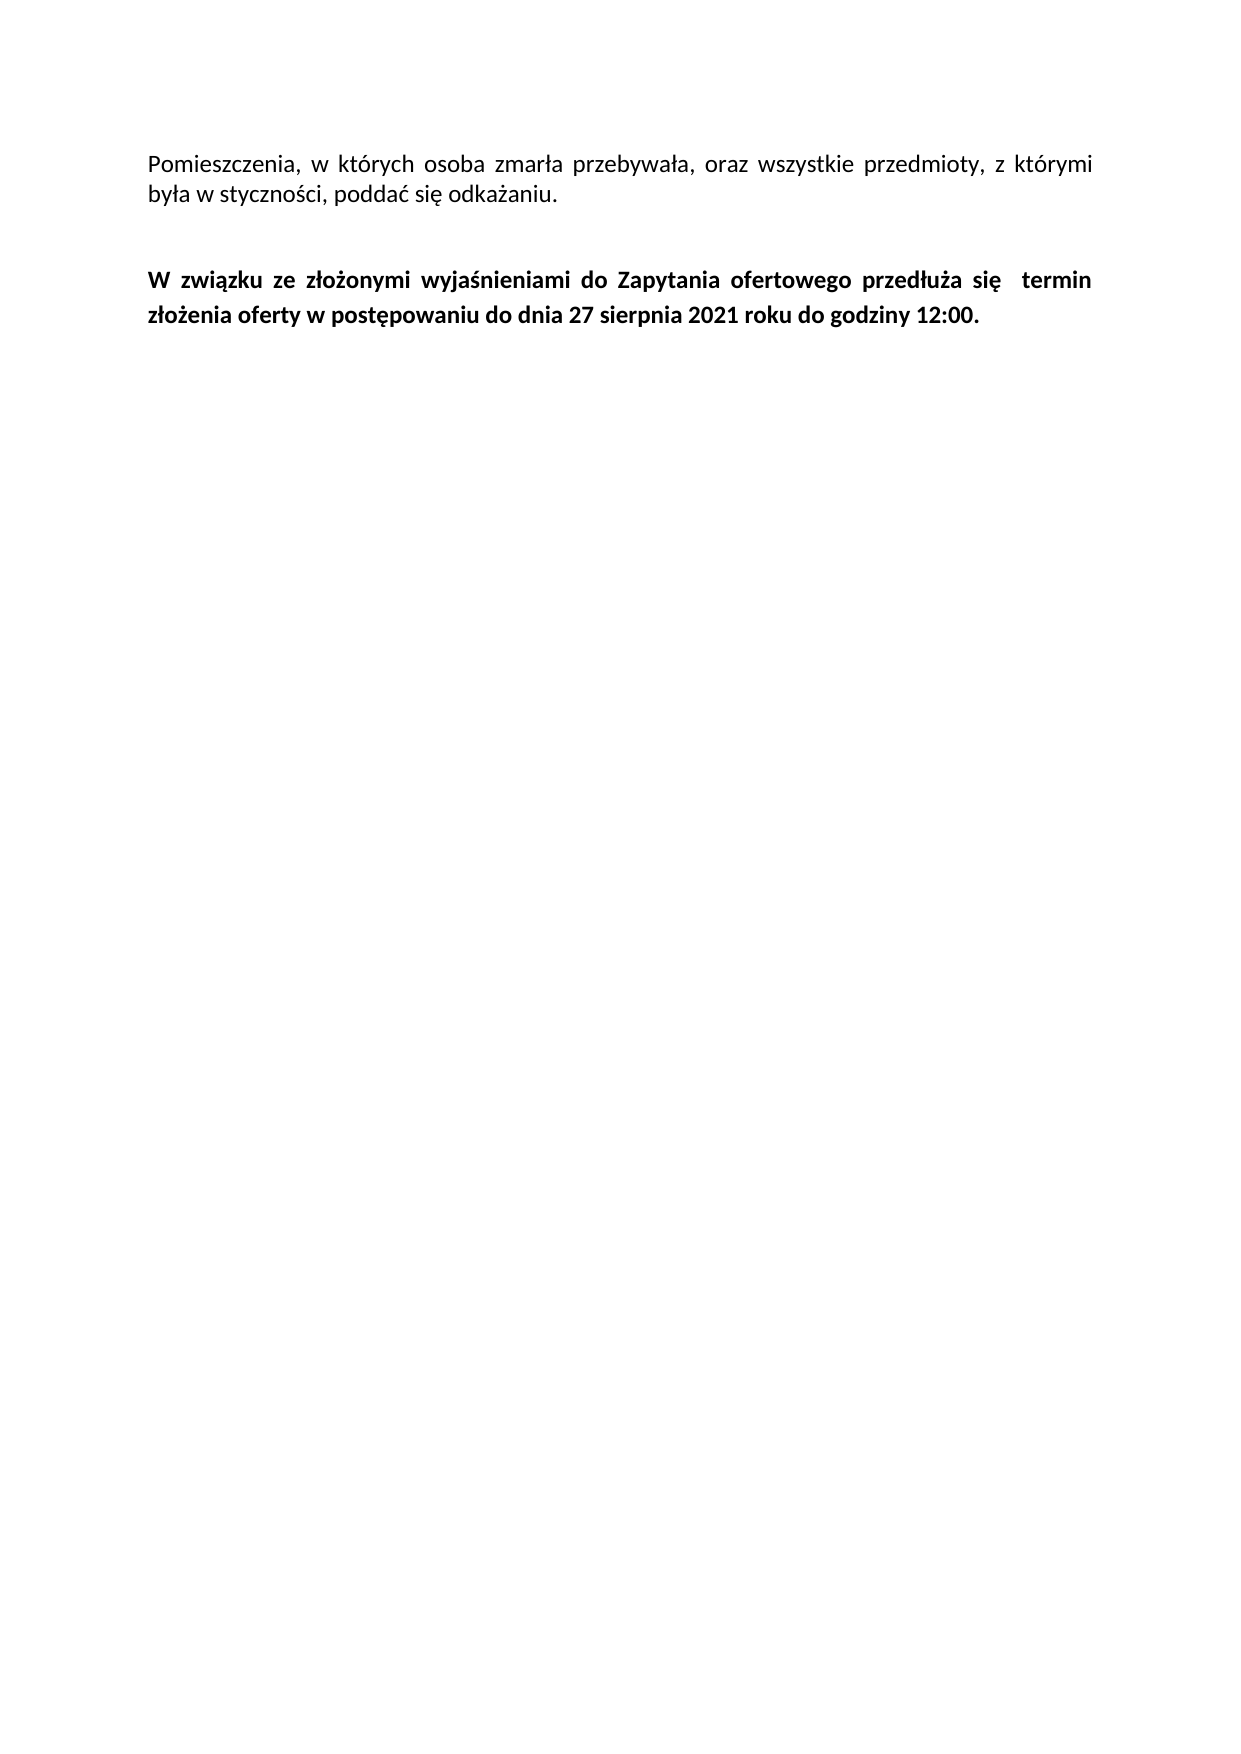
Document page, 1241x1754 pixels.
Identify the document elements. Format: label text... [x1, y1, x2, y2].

text W związku ze złożonymi wyjaśnieniami do Zapytania ofertowego przedłuża się termin złożenia oferty w postępowaniu do dnia 27 sierpnia 2021 roku do godziny 12:00. [148, 264, 1093, 330]
text Pomieszczenia, w których osoba zmarła przebywała, oraz wszystkie przedmioty, z którymi była w styczności, poddać się odkażaniu. [148, 148, 1093, 209]
